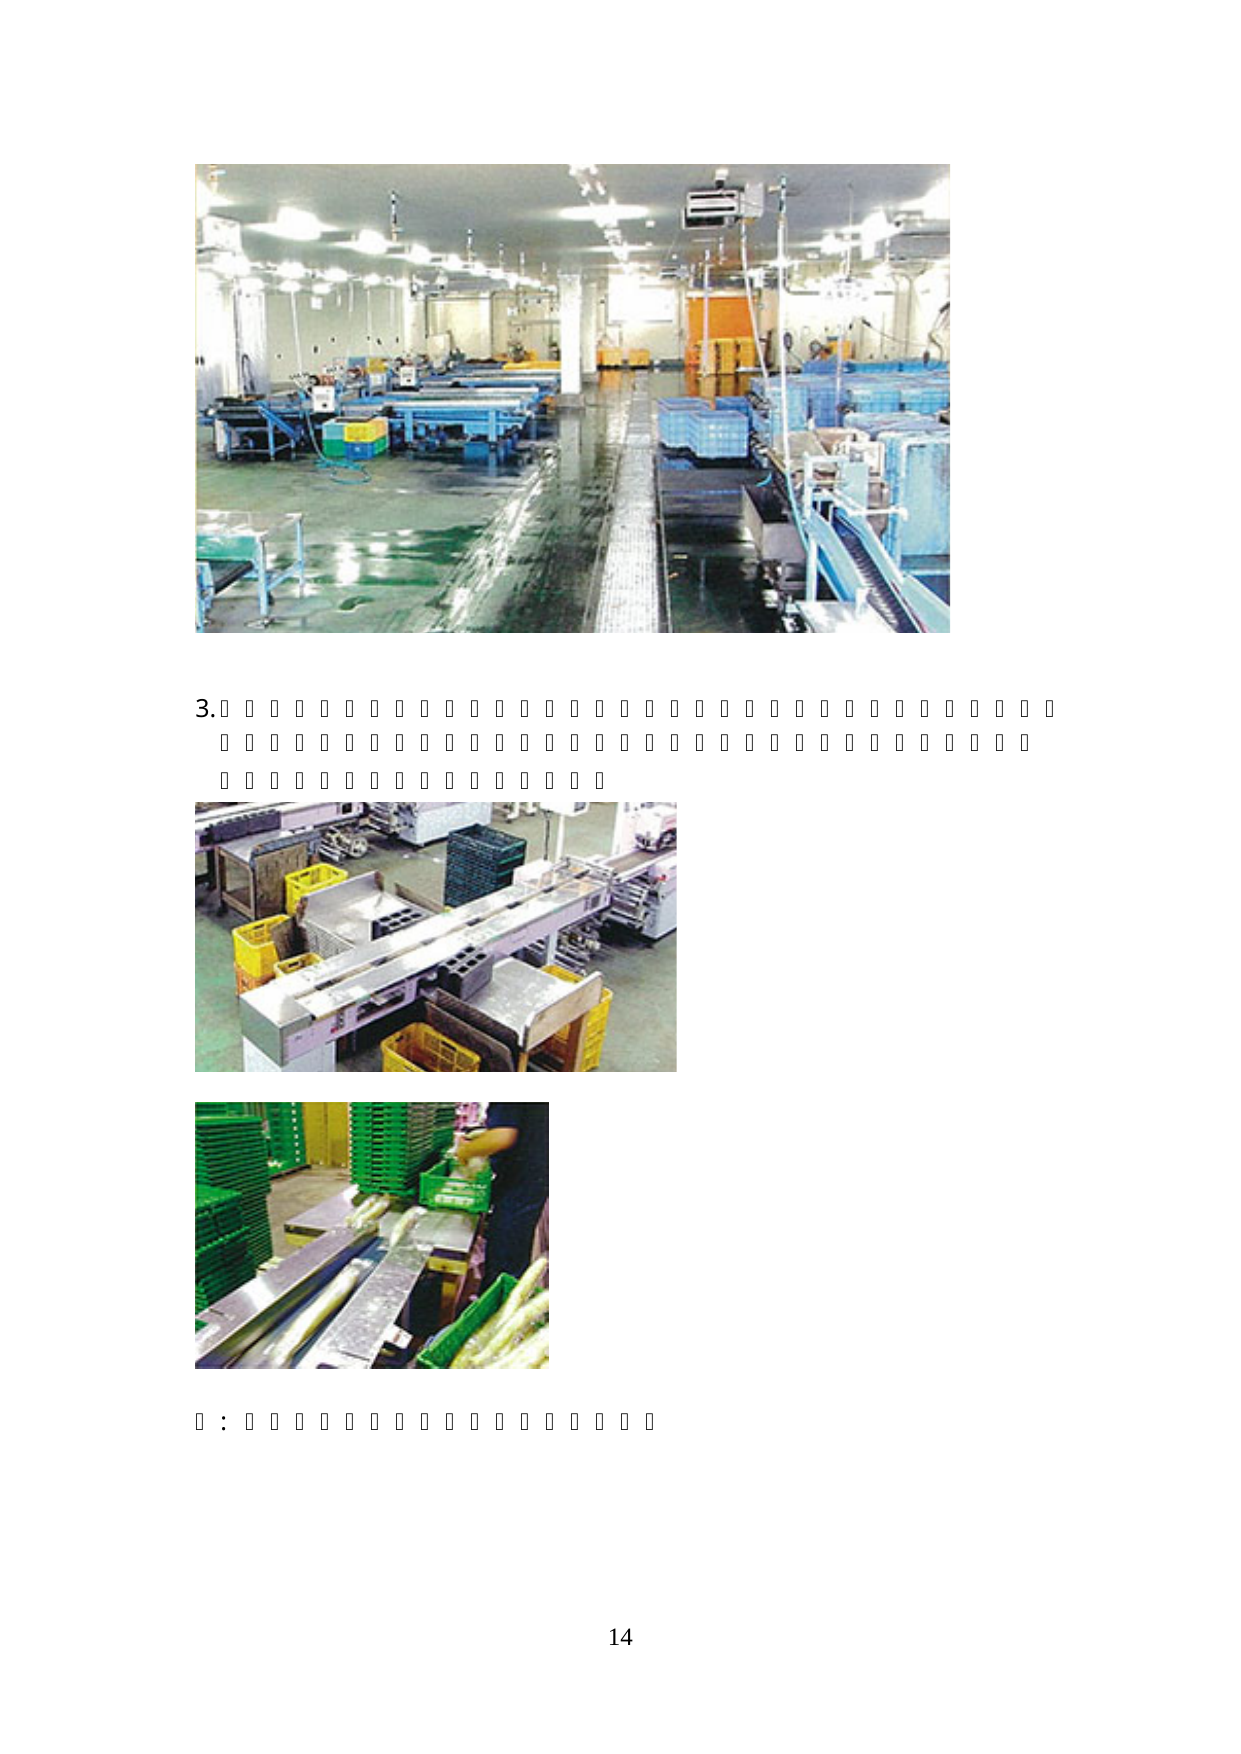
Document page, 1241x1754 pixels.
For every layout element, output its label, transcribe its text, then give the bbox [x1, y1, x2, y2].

subtitle 註:因廠內禁止攝影，故照片為取自官網。 [195, 1402, 1045, 1439]
subtitle 3.這次參訪也讓我看到各種不同蔬果截切產品之自動化生產機器，無論是切絲、切條、切段、切塊或各種客製化之尺寸及規格，均可以自動化生產及包裝，先進的設備技術讓我感到相當新奇。 [195, 689, 1045, 802]
picture [195, 802, 677, 1072]
picture [195, 1102, 549, 1369]
picture [195, 164, 951, 633]
